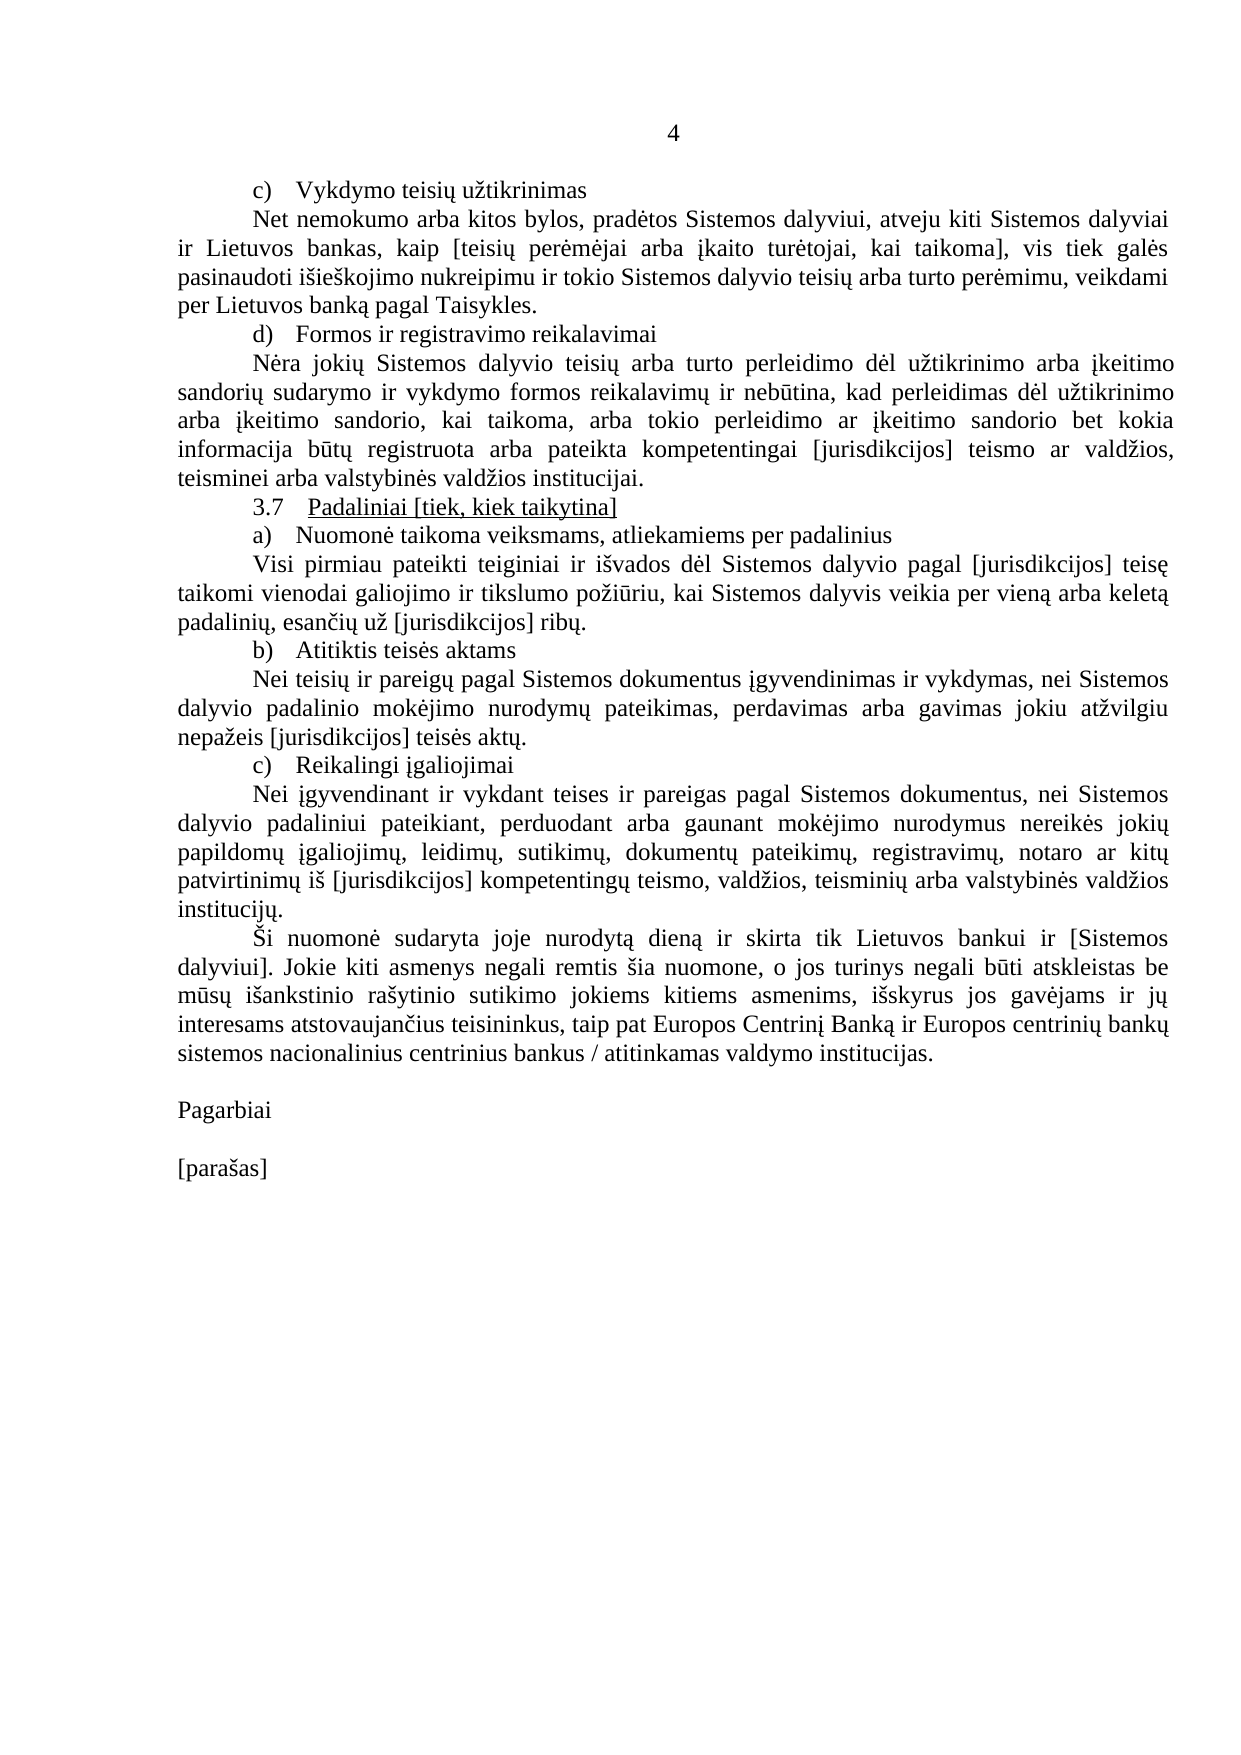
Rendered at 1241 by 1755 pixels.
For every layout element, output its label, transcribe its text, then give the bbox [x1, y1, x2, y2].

text Pagarbiai [177, 1096, 1169, 1124]
text [parašas] [177, 1153, 1169, 1182]
text Visi pirmiau pateikti teiginiai ir išvados dėl Sistemos dalyvio pagal [jurisdikcijos] teisę taikomi vienodai galiojimo ir tikslumo požiūriu, kai Sistemos dalyvis veikia per vieną arba keletą padalinių, esančių už [jurisdikcijos] ribų. [177, 549, 1169, 636]
text c) Reikalingi įgaliojimai [177, 751, 1169, 779]
text a) Nuomonė taikoma veiksmams, atliekamiems per padalinius [177, 521, 1169, 549]
text Net nemokumo arba kitos bylos, pradėtos Sistemos dalyviui, atveju kiti Sistemos dalyviai ir Lietuvos bankas, kaip [teisių perėmėjai arba įkaito turėtojai, kai taikoma], vis tiek galės pasinaudoti išieškojimo nukreipimu ir tokio Sistemos dalyvio teisių arba turto perėmimu, veikdami per Lietuvos banką pagal Taisykles. [177, 204, 1169, 319]
text b) Atitiktis teisės aktams [177, 636, 1169, 664]
text 3.7 Padaliniai [tiek, kiek taikytina] [177, 492, 1169, 521]
text c) Vykdymo teisių užtikrinimas [177, 176, 1169, 204]
text Nei teisių ir pareigų pagal Sistemos dokumentus įgyvendinimas ir vykdymas, nei Sistemos dalyvio padalinio mokėjimo nurodymų pateikimas, perdavimas arba gavimas jokiu atžvilgiu nepažeis [jurisdikcijos] teisės aktų. [177, 664, 1169, 751]
text Nėra jokių Sistemos dalyvio teisių arba turto perleidimo dėl užtikrinimo arba įkeitimo sandorių sudarymo ir vykdymo formos reikalavimų ir nebūtina, kad perleidimas dėl užtikrinimo arba įkeitimo sandorio, kai taikoma, arba tokio perleidimo ar įkeitimo sandorio bet kokia informacija būtų registruota arba pateikta kompetentingai [jurisdikcijos] teismo ar valdžios, teisminei arba valstybinės valdžios institucijai. [177, 348, 1175, 492]
text Ši nuomonė sudaryta joje nurodytą dieną ir skirta tik Lietuvos bankui ir [Sistemos dalyviui]. Jokie kiti asmenys negali remtis šia nuomone, o jos turinys negali būti atskleistas be mūsų išankstinio rašytinio sutikimo jokiems kitiems asmenims, išskyrus jos gavėjams ir jų interesams atstovaujančius teisininkus, taip pat Europos Centrinį Banką ir Europos centrinių bankų sistemos nacionalinius centrinius bankus / atitinkamas valdymo institucijas. [177, 923, 1169, 1067]
text Nei įgyvendinant ir vykdant teises ir pareigas pagal Sistemos dokumentus, nei Sistemos dalyvio padaliniui pateikiant, perduodant arba gaunant mokėjimo nurodymus nereikės jokių papildomų įgaliojimų, leidimų, sutikimų, dokumentų pateikimų, registravimų, notaro ar kitų patvirtinimų iš [jurisdikcijos] kompetentingų teismo, valdžios, teisminių arba valstybinės valdžios institucijų. [177, 779, 1169, 923]
text d) Formos ir registravimo reikalavimai [177, 319, 1169, 348]
